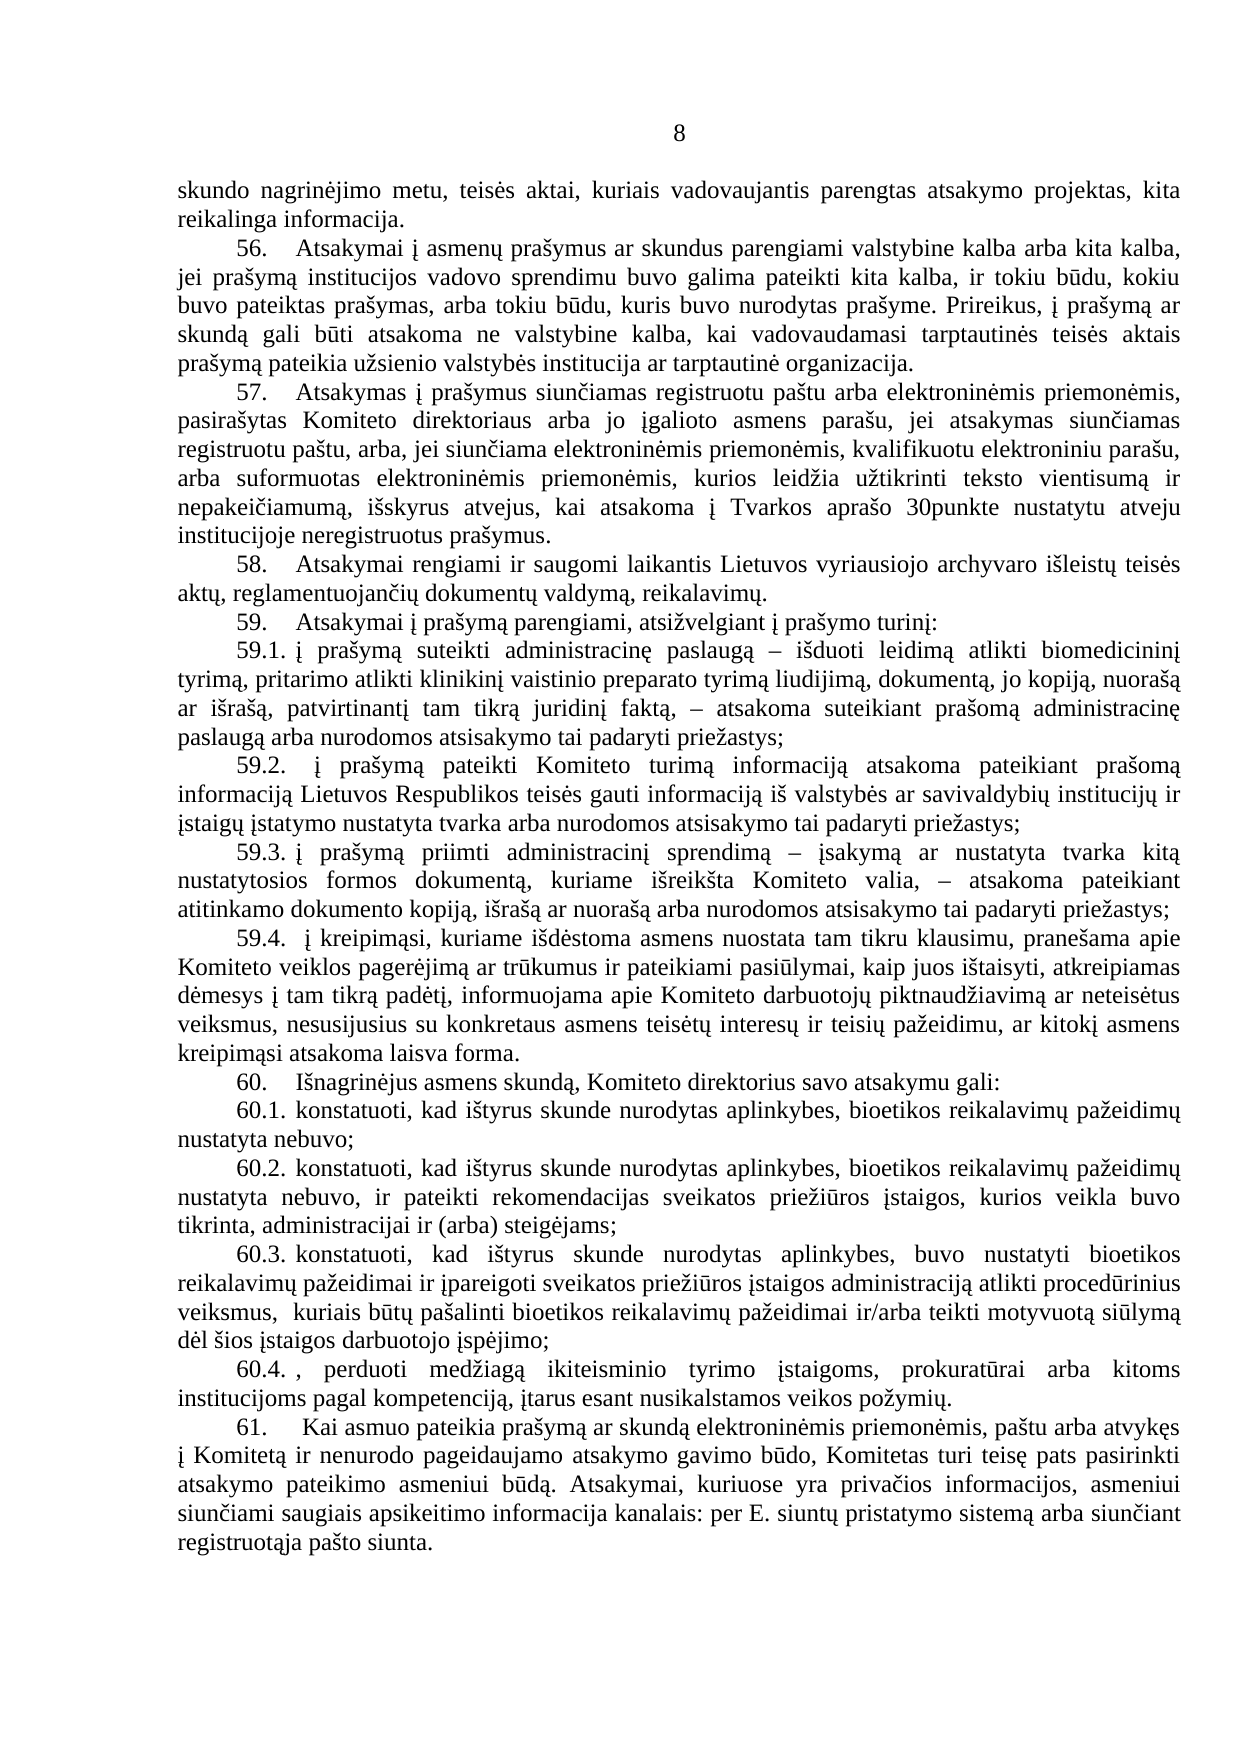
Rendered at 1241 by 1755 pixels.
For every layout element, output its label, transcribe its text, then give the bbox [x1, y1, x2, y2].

text 61. Kai asmuo pateikia prašymą ar skundą elektroninėmis priemonėmis, paštu arba atvykęs į Komitetą ir nenurodo pageidaujamo atsakymo gavimo būdo, Komitetas turi teisę pats pasirinkti atsakymo pateikimo asmeniui būdą. Atsakymai, kuriuose yra privačios informacijos, asmeniui siunčiami saugiais apsikeitimo informacija kanalais: per E. siuntų pristatymo sistemą arba siunčiant registruotąja pašto siunta. [177, 1412, 1181, 1556]
text skundo nagrinėjimo metu, teisės aktai, kuriais vadovaujantis parengtas atsakymo projektas, kita reikalinga informacija. [177, 176, 1181, 233]
text 59.3. į prašymą priimti administracinį sprendimą – įsakymą ar nustatyta tvarka kitą nustatytosios formos dokumentą, kuriame išreikšta Komiteto valia, – atsakoma pateikiant atitinkamo dokumento kopiją, išrašą ar nuorašą arba nurodomos atsisakymo tai padaryti priežastys; [177, 837, 1181, 923]
text 59. Atsakymai į prašymą parengiami, atsižvelgiant į prašymo turinį: [177, 607, 1181, 636]
text 60.2. konstatuoti, kad ištyrus skunde nurodytas aplinkybes, bioetikos reikalavimų pažeidimų nustatyta nebuvo, ir pateikti rekomendacijas sveikatos priežiūros įstaigos, kurios veikla buvo tikrinta, administracijai ir (arba) steigėjams; [177, 1153, 1181, 1239]
text 57. Atsakymas į prašymus siunčiamas registruotu paštu arba elektroninėmis priemonėmis, pasirašytas Komiteto direktoriaus arba jo įgalioto asmens parašu, jei atsakymas siunčiamas registruotu paštu, arba, jei siunčiama elektroninėmis priemonėmis, kvalifikuotu elektroniniu parašu, arba suformuotas elektroninėmis priemonėmis, kurios leidžia užtikrinti teksto vientisumą ir nepakeičiamumą, išskyrus atvejus, kai atsakoma į Tvarkos aprašo 30punkte nustatytu atveju institucijoje neregistruotus prašymus. [177, 377, 1181, 549]
text 60.4. , perduoti medžiagą ikiteisminio tyrimo įstaigoms, prokuratūrai arba kitoms institucijoms pagal kompetenciją, įtarus esant nusikalstamos veikos požymių. [177, 1354, 1181, 1412]
text 60.3. konstatuoti, kad ištyrus skunde nurodytas aplinkybes, buvo nustatyti bioetikos reikalavimų pažeidimai ir įpareigoti sveikatos priežiūros įstaigos administraciją atlikti procedūrinius veiksmus, kuriais būtų pašalinti bioetikos reikalavimų pažeidimai ir/arba teikti motyvuotą siūlymą dėl šios įstaigos darbuotojo įspėjimo; [177, 1239, 1181, 1354]
text 59.1. į prašymą suteikti administracinę paslaugą – išduoti leidimą atlikti biomedicininį tyrimą, pritarimo atlikti klinikinį vaistinio preparato tyrimą liudijimą, dokumentą, jo kopiją, nuorašą ar išrašą, patvirtinantį tam tikrą juridinį faktą, – atsakoma suteikiant prašomą administracinę paslaugą arba nurodomos atsisakymo tai padaryti priežastys; [177, 636, 1181, 751]
text 60.1. konstatuoti, kad ištyrus skunde nurodytas aplinkybes, bioetikos reikalavimų pažeidimų nustatyta nebuvo; [177, 1096, 1181, 1153]
text 56. Atsakymai į asmenų prašymus ar skundus parengiami valstybine kalba arba kita kalba, jei prašymą institucijos vadovo sprendimu buvo galima pateikti kita kalba, ir tokiu būdu, kokiu buvo pateiktas prašymas, arba tokiu būdu, kuris buvo nurodytas prašyme. Prireikus, į prašymą ar skundą gali būti atsakoma ne valstybine kalba, kai vadovaudamasi tarptautinės teisės aktais prašymą pateikia užsienio valstybės institucija ar tarptautinė organizacija. [177, 233, 1181, 377]
text 59.2. į prašymą pateikti Komiteto turimą informaciją atsakoma pateikiant prašomą informaciją Lietuvos Respublikos teisės gauti informaciją iš valstybės ar savivaldybių institucijų ir įstaigų įstatymo nustatyta tvarka arba nurodomos atsisakymo tai padaryti priežastys; [177, 751, 1181, 837]
text 58. Atsakymai rengiami ir saugomi laikantis Lietuvos vyriausiojo archyvaro išleistų teisės aktų, reglamentuojančių dokumentų valdymą, reikalavimų. [177, 549, 1181, 607]
text 60. Išnagrinėjus asmens skundą, Komiteto direktorius savo atsakymu gali: [177, 1067, 1181, 1096]
text 59.4. į kreipimąsi, kuriame išdėstoma asmens nuostata tam tikru klausimu, pranešama apie Komiteto veiklos pagerėjimą ar trūkumus ir pateikiami pasiūlymai, kaip juos ištaisyti, atkreipiamas dėmesys į tam tikrą padėtį, informuojama apie Komiteto darbuotojų piktnaudžiavimą ar neteisėtus veiksmus, nesusijusius su konkretaus asmens teisėtų interesų ir teisių pažeidimu, ar kitokį asmens kreipimąsi atsakoma laisva forma. [177, 923, 1181, 1067]
